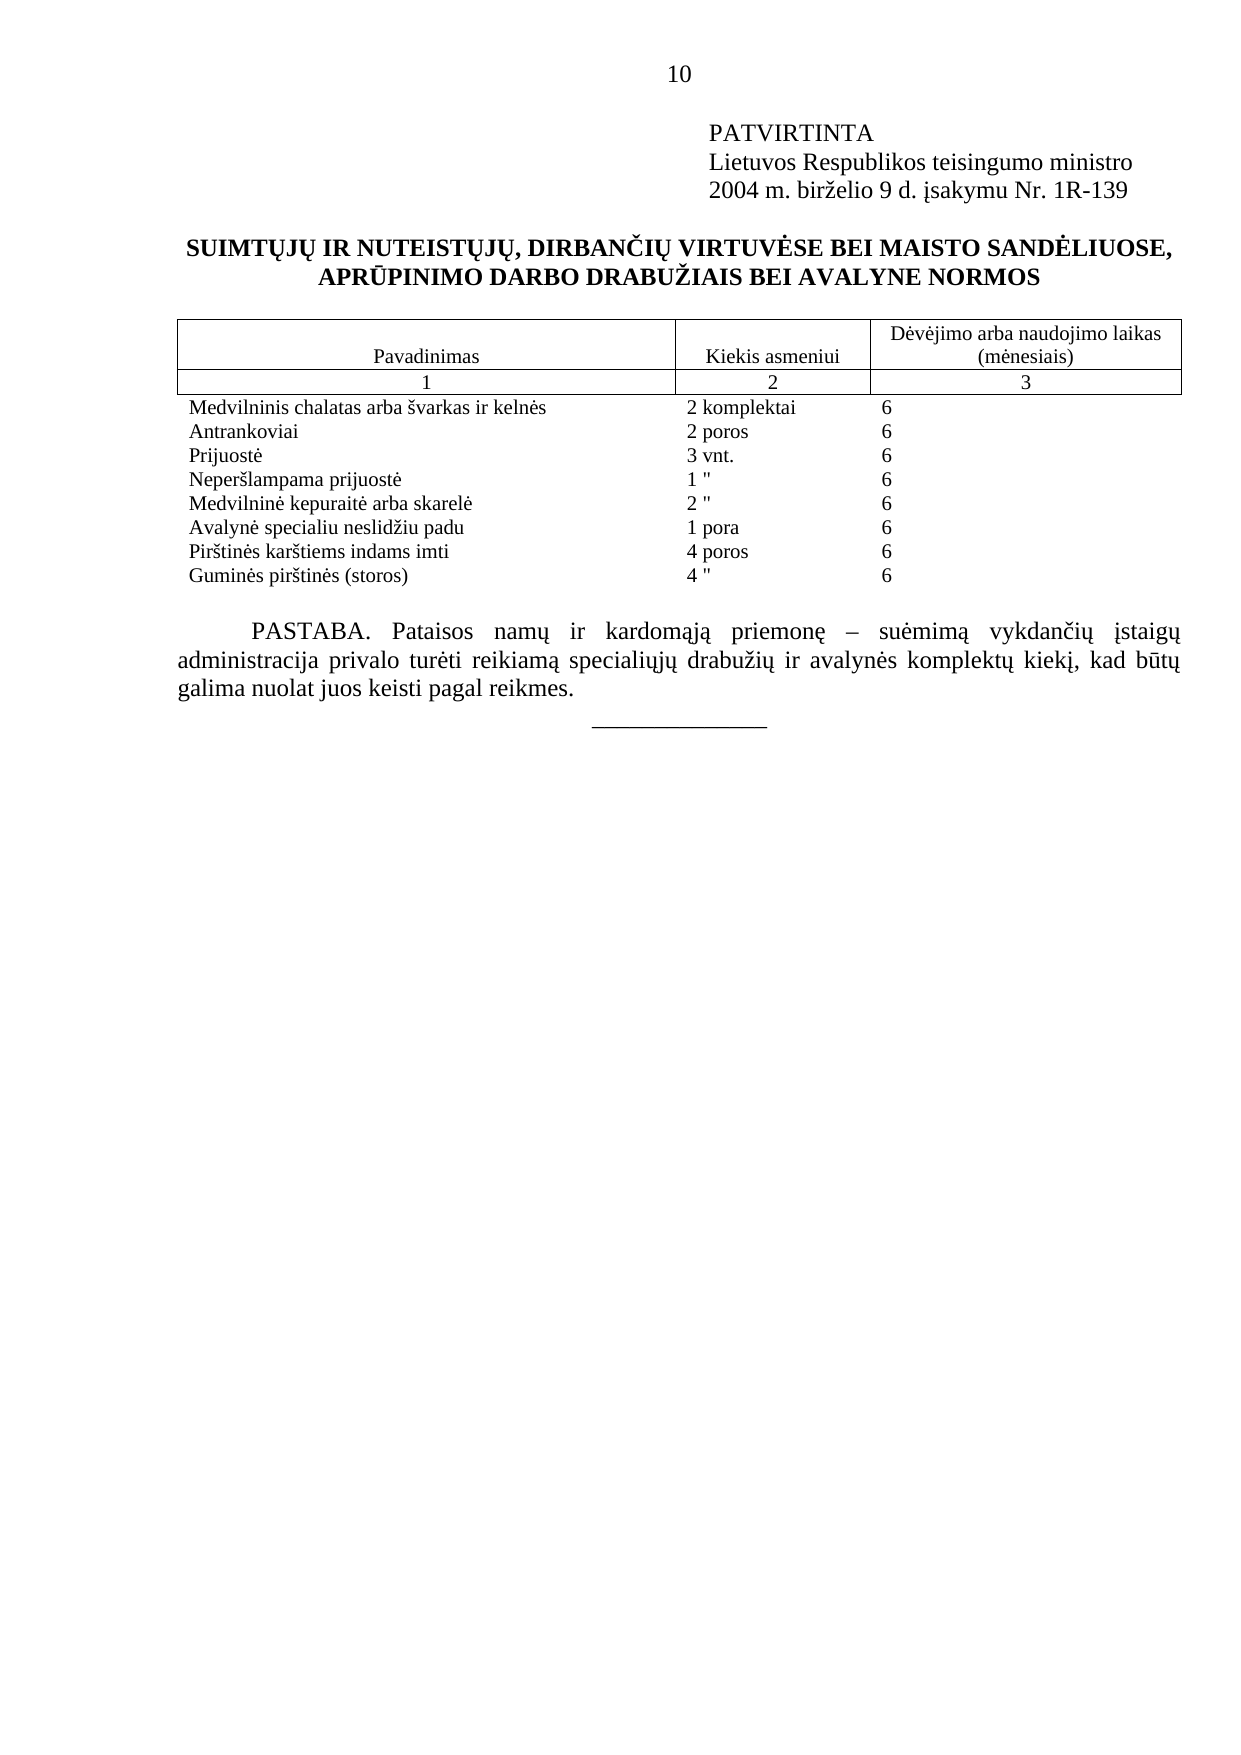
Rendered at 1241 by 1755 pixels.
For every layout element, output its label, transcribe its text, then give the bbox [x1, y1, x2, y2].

table_cell 6 [870, 491, 1181, 515]
table_cell 2 " [675, 491, 870, 515]
table_cell Medvilninė kepuraitė arba skarelė [177, 491, 675, 515]
table_cell 4 " [675, 563, 870, 587]
text Pastaba. Pataisos namų ir kardomąją priemonę – suėmimą vykdančių įstaigų administracija privalo turėti reikiamą specialiųjų drabužių ir avalynės komplektų kiekį, kad būtų galima nuolat juos keisti pagal reikmes. [177, 616, 1181, 702]
table_cell 2 komplektai [675, 395, 870, 419]
table_cell 6 [870, 467, 1181, 491]
table_cell 6 [870, 443, 1181, 467]
table_cell 6 [870, 419, 1181, 443]
table_cell Guminės pirštinės (storos) [177, 563, 675, 587]
table_cell 3 [871, 370, 1181, 394]
table_header Pavadinimas [178, 320, 675, 368]
table_cell Medvilninis chalatas arba švarkas ir kelnės [177, 395, 675, 419]
text ______________ [177, 702, 1181, 731]
table_cell 1 [178, 370, 675, 394]
table_cell 1 " [675, 467, 870, 491]
table_cell 6 [870, 563, 1181, 587]
table_cell 6 [870, 539, 1181, 563]
table_cell 6 [870, 515, 1181, 539]
table_cell Avalynė specialiu neslidžiu padu [177, 515, 675, 539]
table_cell 6 [870, 395, 1181, 419]
table_cell 2 [676, 370, 870, 394]
table_cell 1 pora [675, 515, 870, 539]
table_cell Pirštinės karštiems indams imti [177, 539, 675, 563]
text 2004 m. birželio 9 d. įsakymu Nr. 1R-139 [177, 176, 1181, 204]
table_cell 2 poros [675, 419, 870, 443]
table_header Dėvėjimo arba naudojimo laikas (mėnesiais) [871, 320, 1181, 368]
table_cell Neperšlampama prijuostė [177, 467, 675, 491]
table_cell Antrankoviai [177, 419, 675, 443]
text Lietuvos Respublikos teisingumo ministro [177, 147, 1181, 176]
text SUIMTŲJŲ IR nuteistųjų, dirbančių virtuvėse bei maisto sandėliuose, aprūpinimo darbo drabužiais bei avalyne normos [177, 233, 1181, 291]
table_header Kiekis asmeniui [676, 320, 870, 368]
table_cell 3 vnt. [675, 443, 870, 467]
text PATVIRTINTA [709, 118, 1181, 147]
table_cell 4 poros [675, 539, 870, 563]
table_cell Prijuostė [177, 443, 675, 467]
